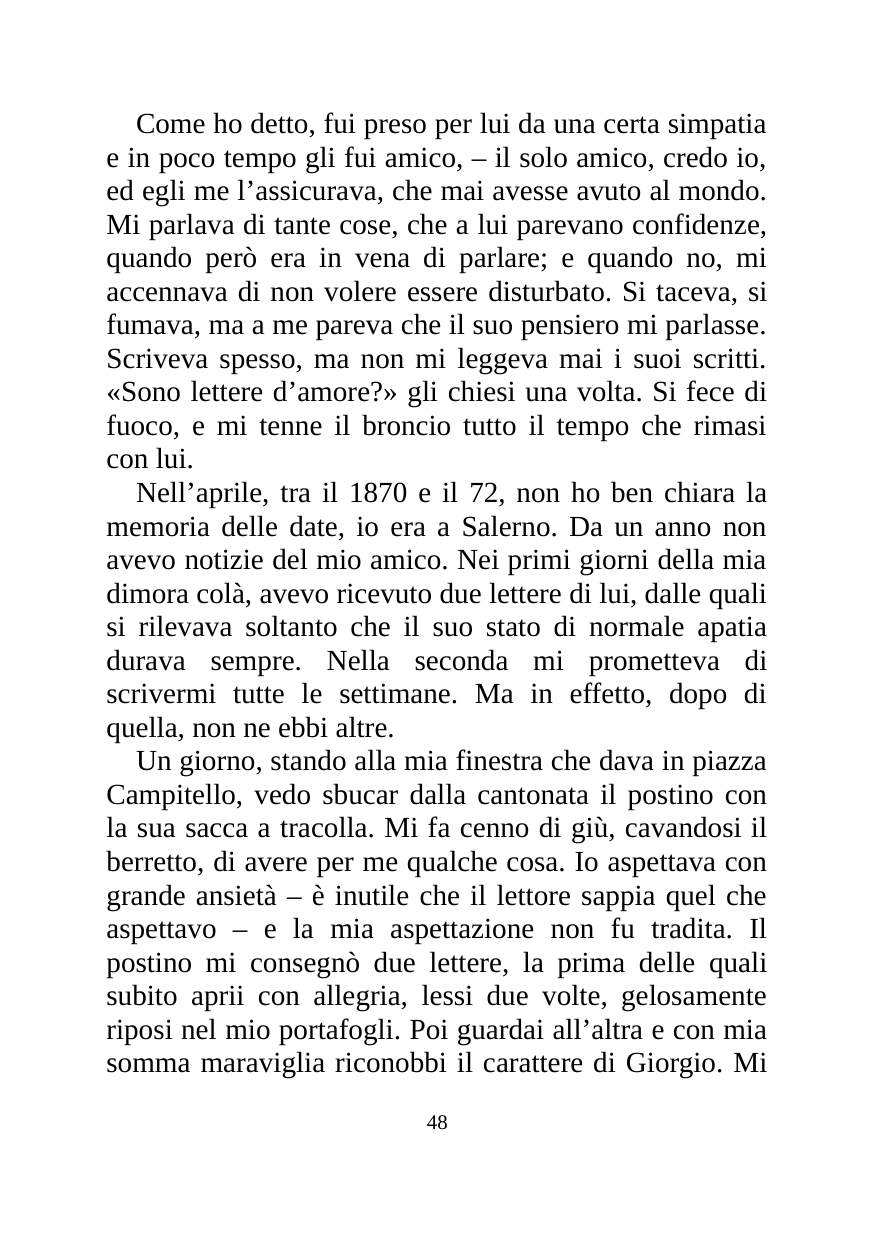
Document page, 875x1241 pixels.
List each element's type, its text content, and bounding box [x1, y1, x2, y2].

text Nell’aprile, tra il 1870 e il 72, non ho ben chiara la memoria delle date, io era a Salerno. Da un anno non avevo notizie del mio amico. Nei primi giorni della mia dimora colà, avevo ricevuto due lettere di lui, dalle quali si rilevava soltanto che il suo stato di normale apatia durava sempre. Nella seconda mi prometteva di scrivermi tutte le settimane. Ma in effetto, dopo di quella, non ne ebbi altre. [106, 475, 768, 743]
text Come ho detto, fui preso per lui da una certa simpatia e in poco tempo gli fui amico, – il solo amico, credo io, ed egli me l’assicurava, che mai avesse avuto al mondo. Mi parlava di tante cose, che a lui parevano confidenze, quando però era in vena di parlare; e quando no, mi accennava di non volere essere disturbato. Si taceva, si fumava, ma a me pareva che il suo pensiero mi parlasse. Scriveva spesso, ma non mi leggeva mai i suoi scritti. «Sono lettere d’amore?» gli chiesi una volta. Si fece di fuoco, e mi tenne il broncio tutto il tempo che rimasi con lui. [106, 106, 768, 475]
text Un giorno, stando alla mia finestra che dava in piazza Campitello, vedo sbucar dalla cantonata il postino con la sua sacca a tracolla. Mi fa cenno di giù, cavandosi il berretto, di avere per me qualche cosa. Io aspettava con grande ansietà – è inutile che il lettore sappia quel che aspettavo – e la mia aspettazione non fu tradita. Il postino mi consegnò due lettere, la prima delle quali subito aprii con allegria, lessi due volte, gelosamente riposi nel mio portafogli. Poi guardai all’altra e con mia somma maraviglia riconobbi il carattere di Giorgio. Mi [106, 743, 768, 1079]
